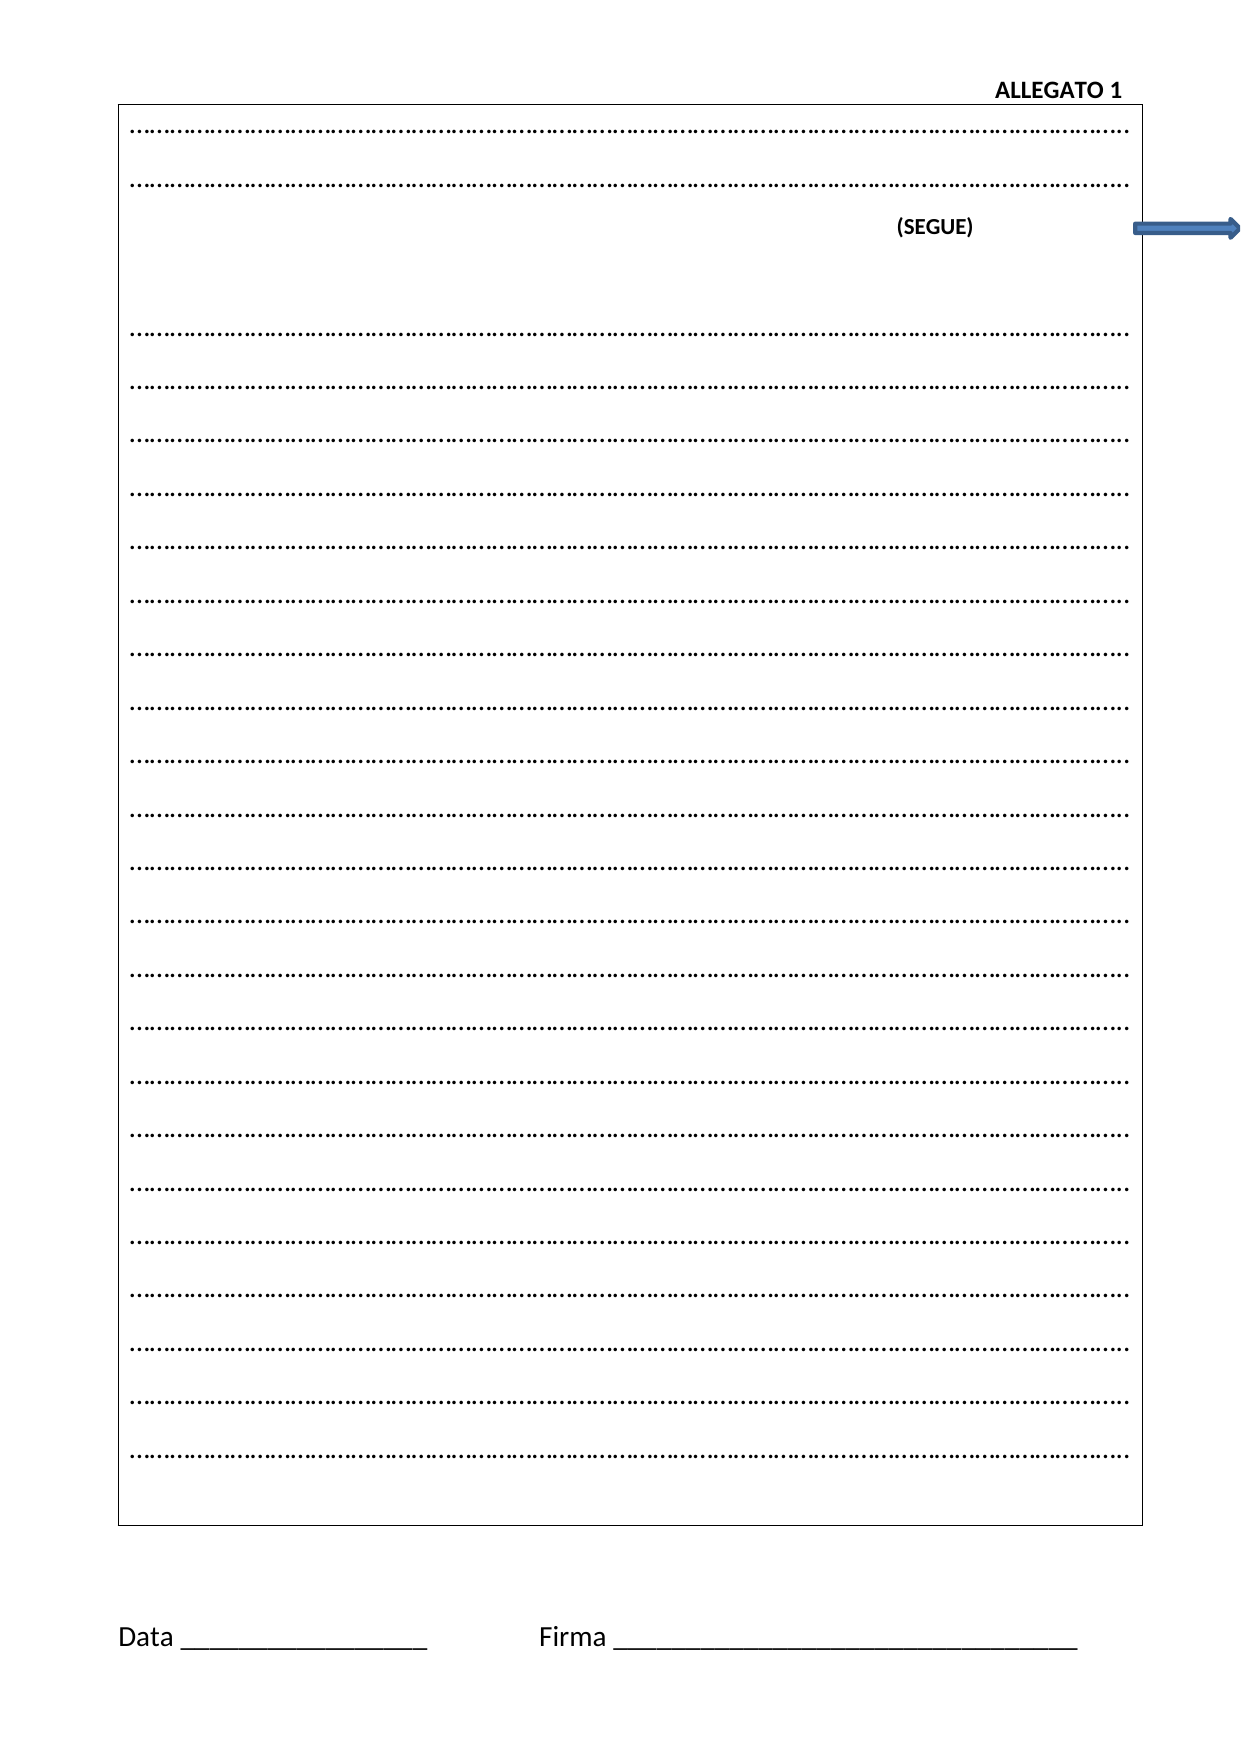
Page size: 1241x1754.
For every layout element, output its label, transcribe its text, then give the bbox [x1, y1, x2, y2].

table_cell ………………………………………………………………………………………………………………………………….. ………………………………………………………………………………………………………………………………….. (SEGUE) ………………………………………………………………………………………………………………………………….. ………………………………………………………………………………………………………………………………….. ………………………………………………………………………………………………………………………………….. ………………………………………………………………………………………………………………………………….. ………………………………………………………………………………………………………………………………….. ………………………………………………………………………………………………………………………………….. ………………………………………………………………………………………………………………………………….. ………………………………………………………………………………………………………………………………….. ………………………………………………………………………………………………………………………………….. ………………………………………………………………………………………………………………………………….. ………………………………………………………………………………………………………………………………….. ………………………………………………………………………………………………………………………………….. ………………………………………………………………………………………………………………………………….. ………………………………………………………………………………………………………………………………….. ………………………………………………………………………………………………………………………………….. ………………………………………………………………………………………………………………………………….. ………………………………………………………………………………………………………………………………….. ………………………………………………………………………………………………………………………………….. ………………………………………………………………………………………………………………………………….. ………………………………………………………………………………………………………………………………….. ………………………………………………………………………………………………………………………………….. ………………………………………………………………………………………………………………………………….. [119, 105, 1142, 1524]
text Data _________________ Firma ________________________________ [118, 1618, 1122, 1653]
